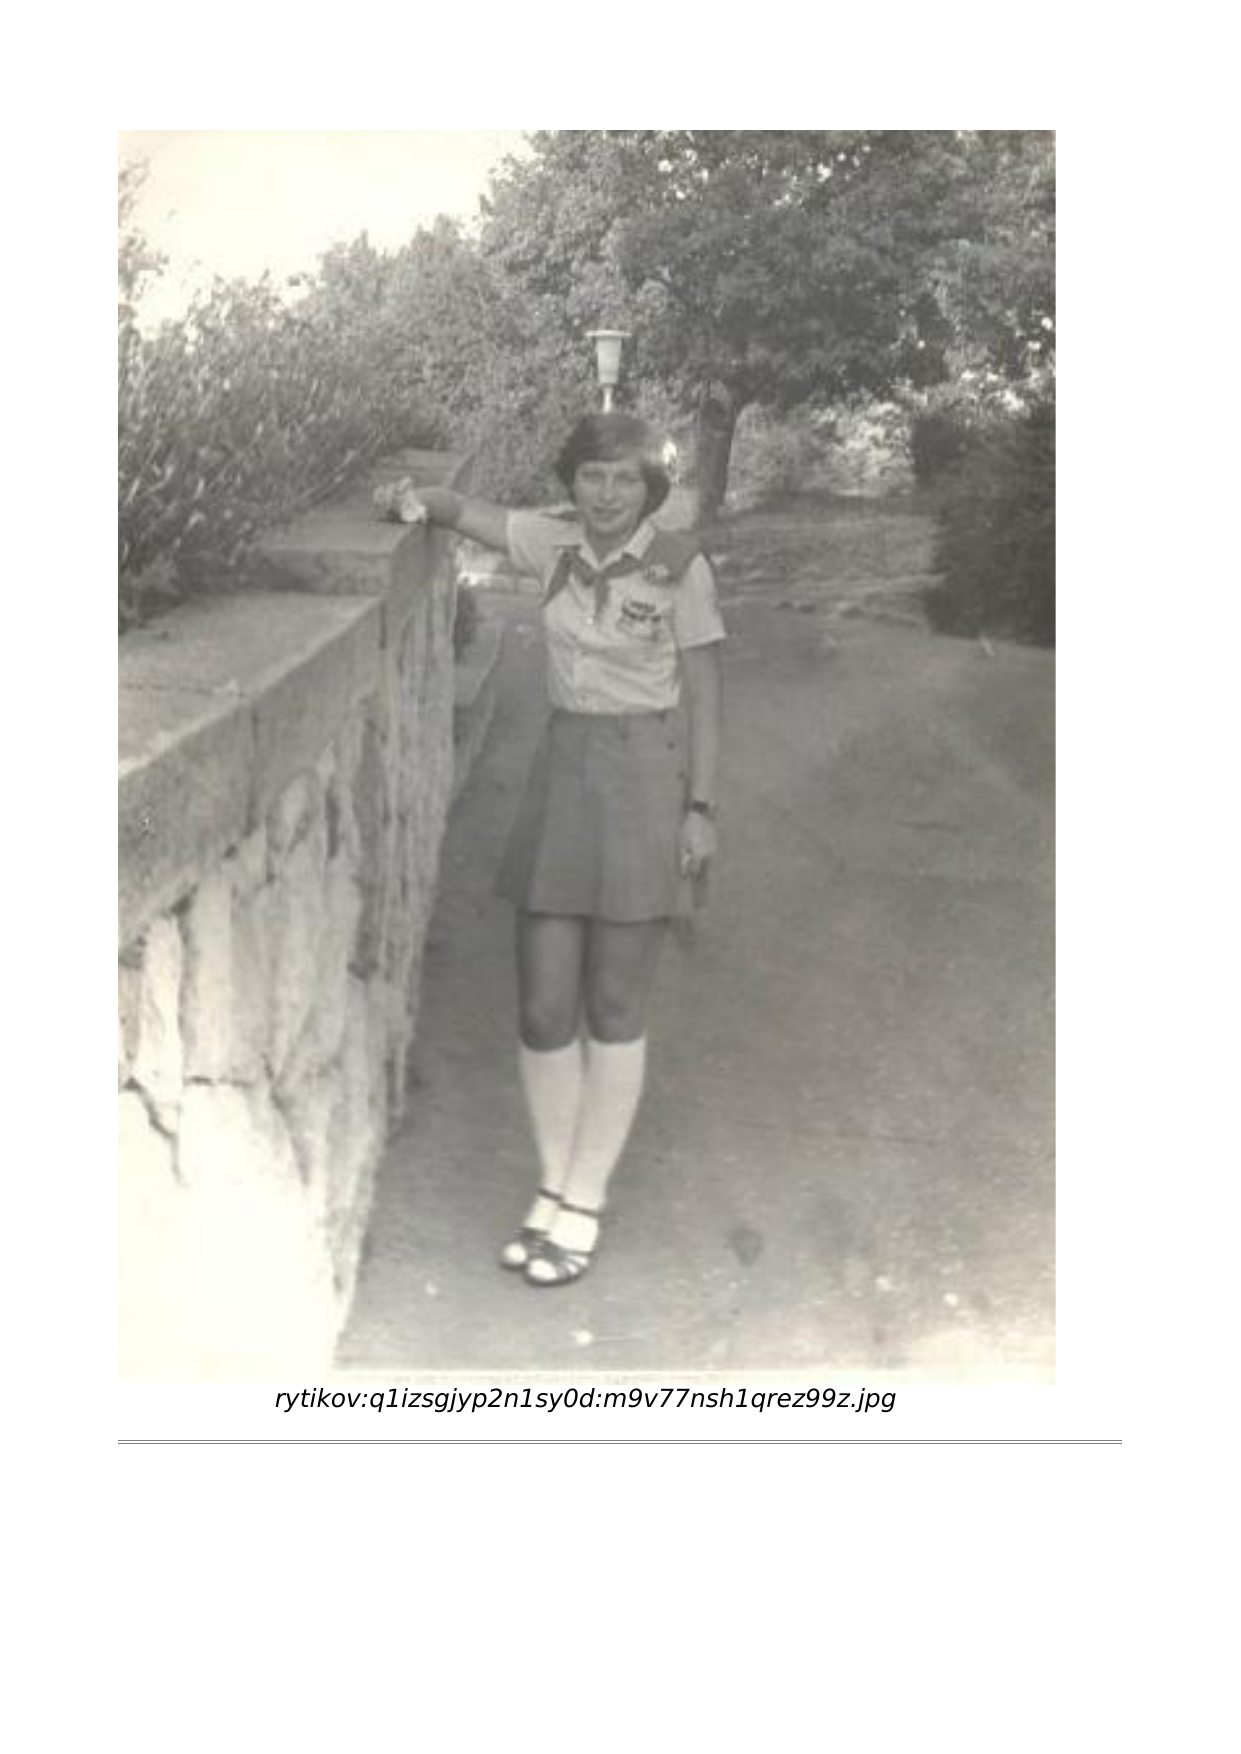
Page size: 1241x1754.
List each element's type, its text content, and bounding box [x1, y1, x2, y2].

picture [118, 130, 1056, 1385]
text rytikov:q1izsgjyp2n1sy0d:m9v77nsh1qrez99z.jpg [118, 1385, 1056, 1413]
